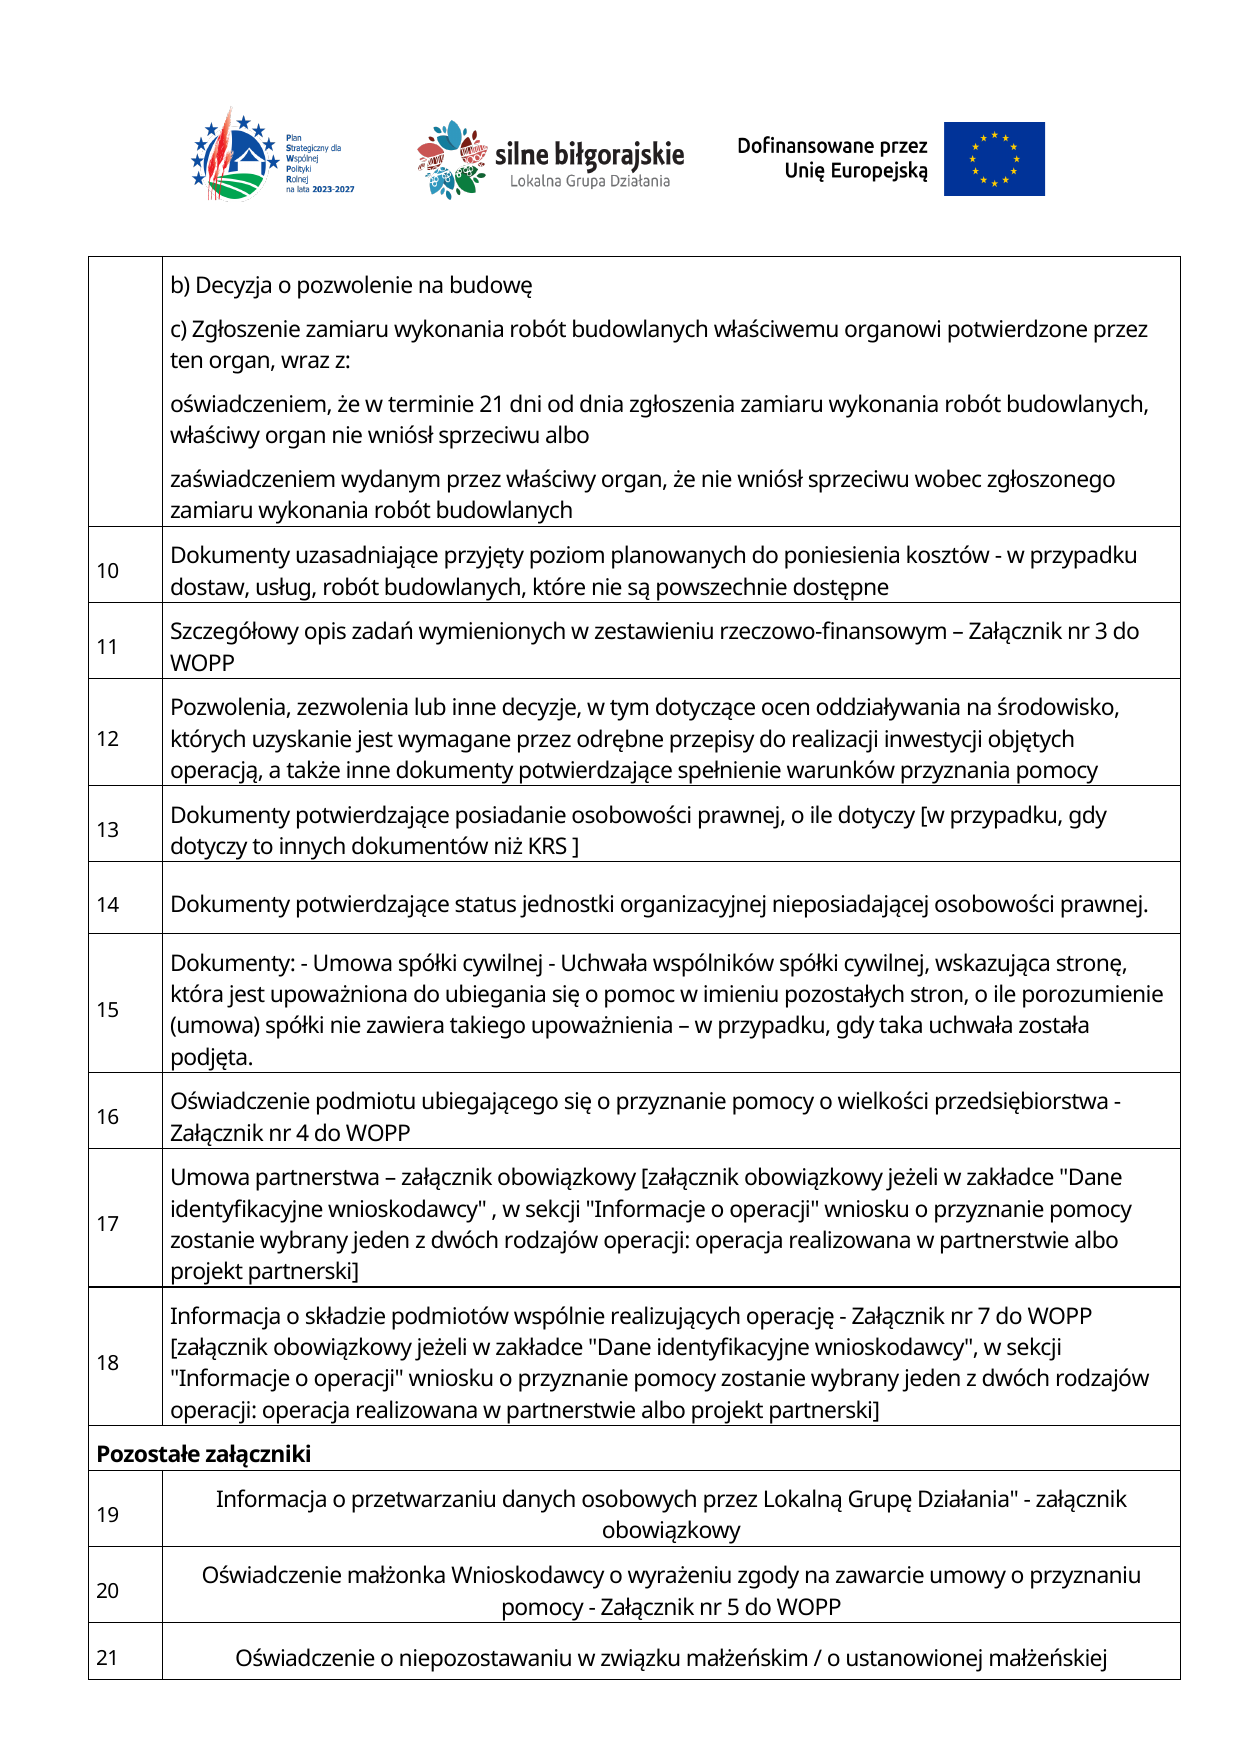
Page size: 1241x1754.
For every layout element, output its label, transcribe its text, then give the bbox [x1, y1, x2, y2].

table_cell Oświadczenie małżonka Wnioskodawcy o wyrażeniu zgody na zawarcie umowy o przyznaniu pomocy - Załącznik nr 5 do WOPP [163, 1547, 1180, 1622]
table_cell 18 [89, 1288, 162, 1425]
table_cell [89, 257, 162, 526]
table_cell 15 [89, 934, 162, 1072]
table_cell Umowa partnerstwa – załącznik obowiązkowy [załącznik obowiązkowy jeżeli w zakładce "Dane identyfikacyjne wnioskodawcy" , w sekcji "Informacje o operacji" wniosku o przyznanie pomocy zostanie wybrany jeden z dwóch rodzajów operacji: operacja realizowana w partnerstwie albo projekt partnerski] [163, 1149, 1180, 1286]
table_cell Pozostałe załączniki [89, 1426, 1180, 1470]
table_cell Informacja o składzie podmiotów wspólnie realizujących operację - Załącznik nr 7 do WOPP [załącznik obowiązkowy jeżeli w zakładce "Dane identyfikacyjne wnioskodawcy", w sekcji "Informacje o operacji" wniosku o przyznanie pomocy zostanie wybrany jeden z dwóch rodzajów operacji: operacja realizowana w partnerstwie albo projekt partnerski] [163, 1288, 1180, 1425]
table_cell Dokumenty uzasadniające przyjęty poziom planowanych do poniesienia kosztów - w przypadku dostaw, usług, robót budowlanych, które nie są powszechnie dostępne [163, 527, 1180, 602]
table_cell Dokumenty potwierdzające posiadanie osobowości prawnej, o ile dotyczy [w przypadku, gdy dotyczy to innych dokumentów niż KRS ] [163, 786, 1180, 861]
table_cell 10 [89, 527, 162, 602]
table_cell 19 [89, 1471, 162, 1546]
table_cell Informacja o przetwarzaniu danych osobowych przez Lokalną Grupę Działania" - załącznik obowiązkowy [163, 1471, 1180, 1546]
table_cell 13 [89, 786, 162, 861]
table_cell 17 [89, 1149, 162, 1286]
table_cell b) Decyzja o pozwolenie na budowę c) Zgłoszenie zamiaru wykonania robót budowlanych właściwemu organowi potwierdzone przez ten organ, wraz z: oświadczeniem, że w terminie 21 dni od dnia zgłoszenia zamiaru wykonania robót budowlanych, właściwy organ nie wniósł sprzeciwu albo zaświadczeniem wydanym przez właściwy organ, że nie wniósł sprzeciwu wobec zgłoszonego zamiaru wykonania robót budowlanych [163, 257, 1180, 526]
table_cell 12 [89, 679, 162, 785]
table_cell Dokumenty potwierdzające status jednostki organizacyjnej nieposiadającej osobowości prawnej. [163, 862, 1180, 933]
table_cell Pozwolenia, zezwolenia lub inne decyzje, w tym dotyczące ocen oddziaływania na środowisko, których uzyskanie jest wymagane przez odrębne przepisy do realizacji inwestycji objętych operacją, a także inne dokumenty potwierdzające spełnienie warunków przyznania pomocy [163, 679, 1180, 785]
table_cell 11 [89, 603, 162, 678]
table_cell 16 [89, 1073, 162, 1148]
table_cell Oświadczenie o niepozostawaniu w związku małżeńskim / o ustanowionej małżeńskiej [163, 1623, 1180, 1679]
table_cell Szczegółowy opis zadań wymienionych w zestawieniu rzeczowo-finansowym – Załącznik nr 3 do WOPP [163, 603, 1180, 678]
table_cell 14 [89, 862, 162, 933]
table_cell 21 [89, 1623, 162, 1679]
table_cell 20 [89, 1547, 162, 1622]
table_cell Dokumenty: - Umowa spółki cywilnej - Uchwała wspólników spółki cywilnej, wskazująca stronę, która jest upoważniona do ubiegania się o pomoc w imieniu pozostałych stron, o ile porozumienie (umowa) spółki nie zawiera takiego upoważnienia – w przypadku, gdy taka uchwała została podjęta. [163, 934, 1180, 1072]
table_cell Oświadczenie podmiotu ubiegającego się o przyznanie pomocy o wielkości przedsiębiorstwa - Załącznik nr 4 do WOPP [163, 1073, 1180, 1148]
